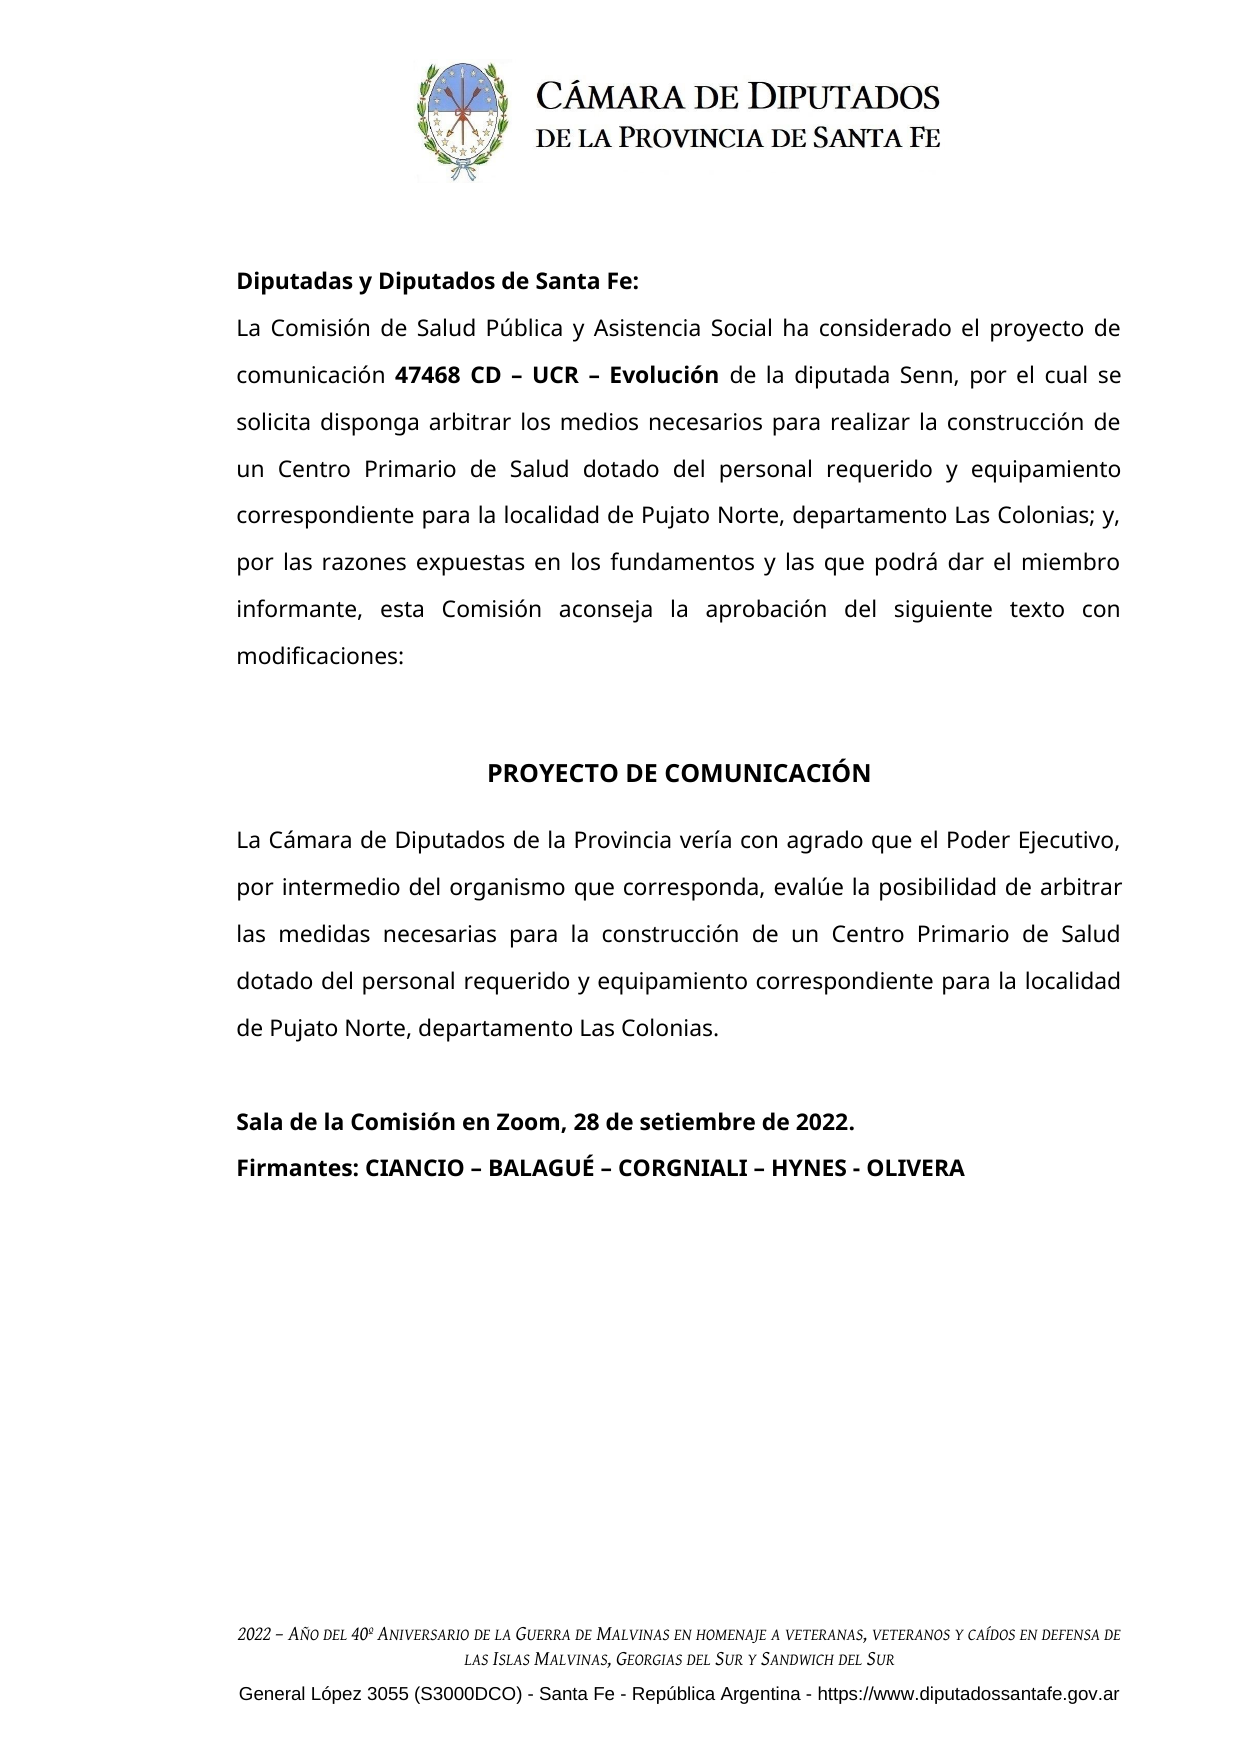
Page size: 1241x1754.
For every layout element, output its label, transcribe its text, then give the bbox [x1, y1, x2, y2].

picture [413, 59, 945, 183]
text Sala de la Comisión en Zoom, 28 de setiembre de 2022. [236, 1105, 1122, 1137]
text La Comisión de Salud Pública y Asistencia Social ha considerado el proyecto de comunicación 47468 CD – UCR – Evolución de la diputada Senn, por el cual se solicita disponga arbitrar los medios necesarios para realizar la construcción de un Centro Primario de Salud dotado del personal requerido y equipamiento correspondiente para la localidad de Pujato Norte, departamento Las Colonias; y, por las razones expuestas en los fundamentos y las que podrá dar el miembro informante, esta Comisión aconseja la aprobación del siguiente texto con modificaciones: [236, 312, 1122, 671]
text Diputadas y Diputados de Santa Fe: [236, 265, 1122, 296]
text La Cámara de Diputados de la Provincia vería con agrado que el Poder Ejecutivo, por intermedio del organismo que corresponda, evalúe la posibilidad de arbitrar las medidas necesarias para la construcción de un Centro Primario de Salud dotado del personal requerido y equipamiento correspondiente para la localidad de Pujato Norte, departamento Las Colonias. [236, 824, 1122, 1043]
text PROYECTO DE COMUNICACIÓN [236, 756, 1122, 789]
text Firmantes: CIANCIO – BALAGUÉ – CORGNIALI – HYNES - OLIVERA [236, 1152, 1122, 1183]
